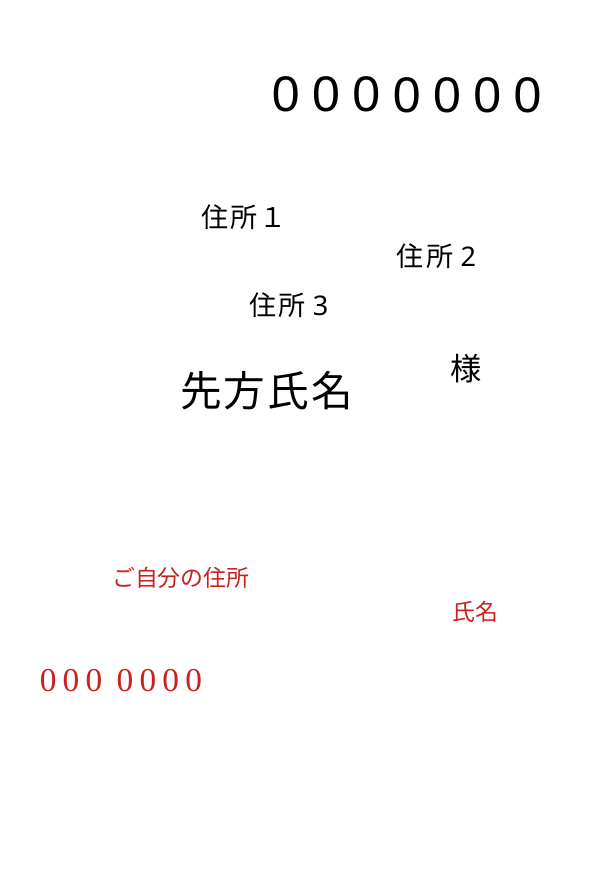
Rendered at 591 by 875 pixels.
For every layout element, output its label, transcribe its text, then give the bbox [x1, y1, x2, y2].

text 0000 [393, 65, 552, 123]
text 住所3 [249, 284, 525, 324]
text 000 [272, 64, 381, 122]
text 先方氏名 [180, 358, 437, 418]
text 住所１ [201, 196, 458, 235]
text 住所2 [397, 235, 546, 274]
